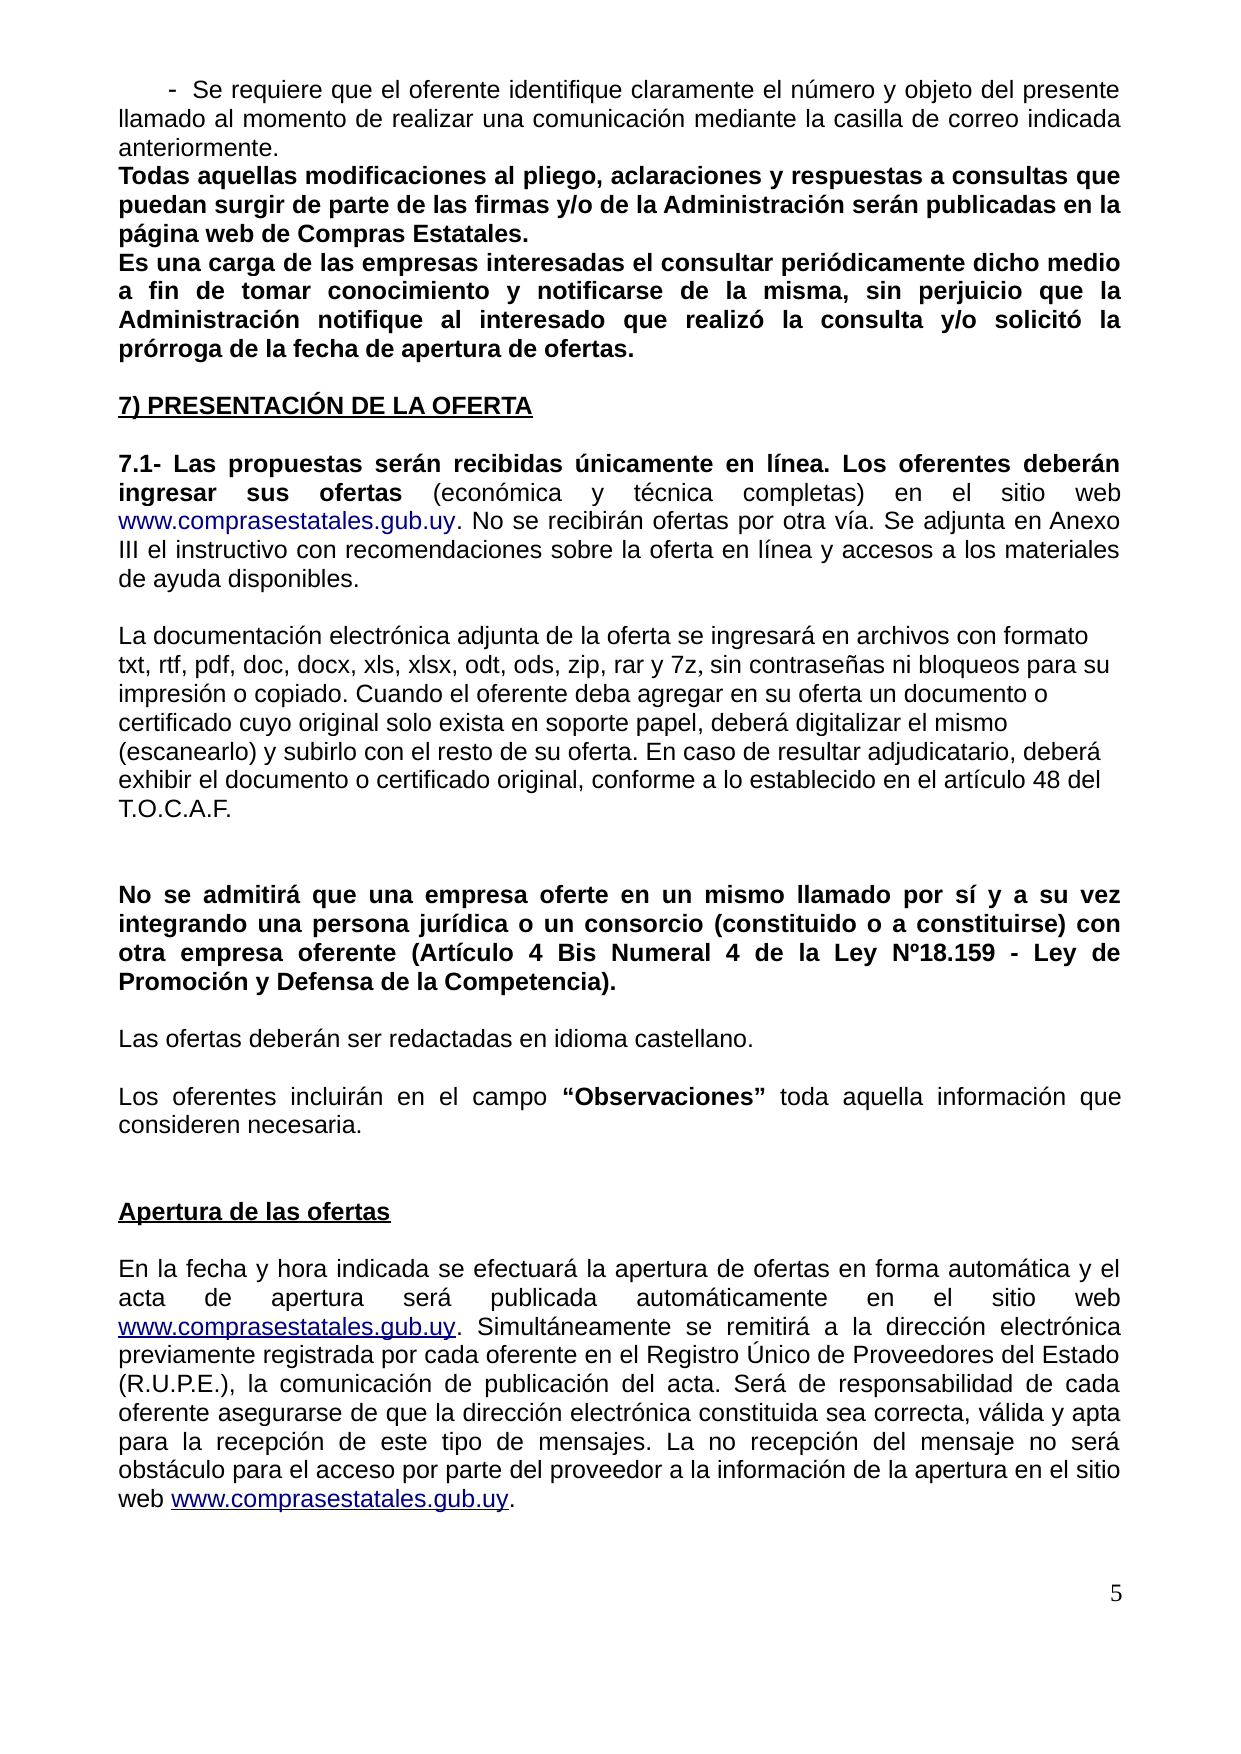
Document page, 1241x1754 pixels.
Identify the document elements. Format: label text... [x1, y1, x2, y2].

text La documentación electrónica adjunta de la oferta se ingresará en archivos con formato txt, rtf, pdf, doc, docx, xls, xlsx, odt, ods, zip, rar y 7z, sin contraseñas ni bloqueos para su impresión o copiado. Cuando el oferente deba agregar en su oferta un documento o certificado cuyo original solo exista en soporte papel, deberá digitalizar el mismo (escanearlo) y subirlo con el resto de su oferta. En caso de resultar adjudicatario, deberá exhibir el documento o certificado original, conforme a lo establecido en el artículo 48 del T.O.C.A.F. [118, 621, 1122, 823]
text Las ofertas deberán ser redactadas en idioma castellano. [118, 1024, 1122, 1053]
list Se requiere que el oferente identifique claramente el número y objeto del presente llamado al momento de realizar una comunicación mediante la casilla de correo indicada anteriormente. [118, 75, 1122, 161]
text Todas aquellas modificaciones al pliego, aclaraciones y respuestas a consultas que puedan surgir de parte de las firmas y/o de la Administración serán publicadas en la página web de Compras Estatales. [118, 161, 1122, 248]
text 7.1- Las propuestas serán recibidas únicamente en línea. Los oferentes deberán ingresar sus ofertas (económica y técnica completas) en el sitio web www.comprasestatales.gub.uy. No se recibirán ofertas por otra vía. Se adjunta en Anexo III el instructivo con recomendaciones sobre la oferta en línea y accesos a los materiales de ayuda disponibles. [118, 449, 1122, 593]
text Apertura de las ofertas [118, 1196, 1122, 1225]
text No se admitirá que una empresa oferte en un mismo llamado por sí y a su vez integrando una persona jurídica o un consorcio (constituido o a constituirse) con otra empresa oferente (Artículo 4 Bis Numeral 4 de la Ley Nº18.159 - Ley de Promoción y Defensa de la Competencia). [118, 880, 1122, 995]
text Es una carga de las empresas interesadas el consultar periódicamente dicho medio a fin de tomar conocimiento y notificarse de la misma, sin perjuicio que la Administración notifique al interesado que realizó la consulta y/o solicitó la prórroga de la fecha de apertura de ofertas. [118, 248, 1122, 363]
text En la fecha y hora indicada se efectuará la apertura de ofertas en forma automática y el acta de apertura será publicada automáticamente en el sitio web www.comprasestatales.gub.uy. Simultáneamente se remitirá a la dirección electrónica previamente registrada por cada oferente en el Registro Único de Proveedores del Estado (R.U.P.E.), la comunicación de publicación del acta. Será de responsabilidad de cada oferente asegurarse de que la dirección electrónica constituida sea correcta, válida y apta para la recepción de este tipo de mensajes. La no recepción del mensaje no será obstáculo para el acceso por parte del proveedor a la información de la apertura en el sitio web www.comprasestatales.gub.uy. [118, 1254, 1122, 1513]
text 7) PRESENTACIÓN DE LA OFERTA [118, 391, 1122, 420]
text Los oferentes incluirán en el campo “Observaciones” toda aquella información que consideren necesaria. [118, 1081, 1122, 1139]
